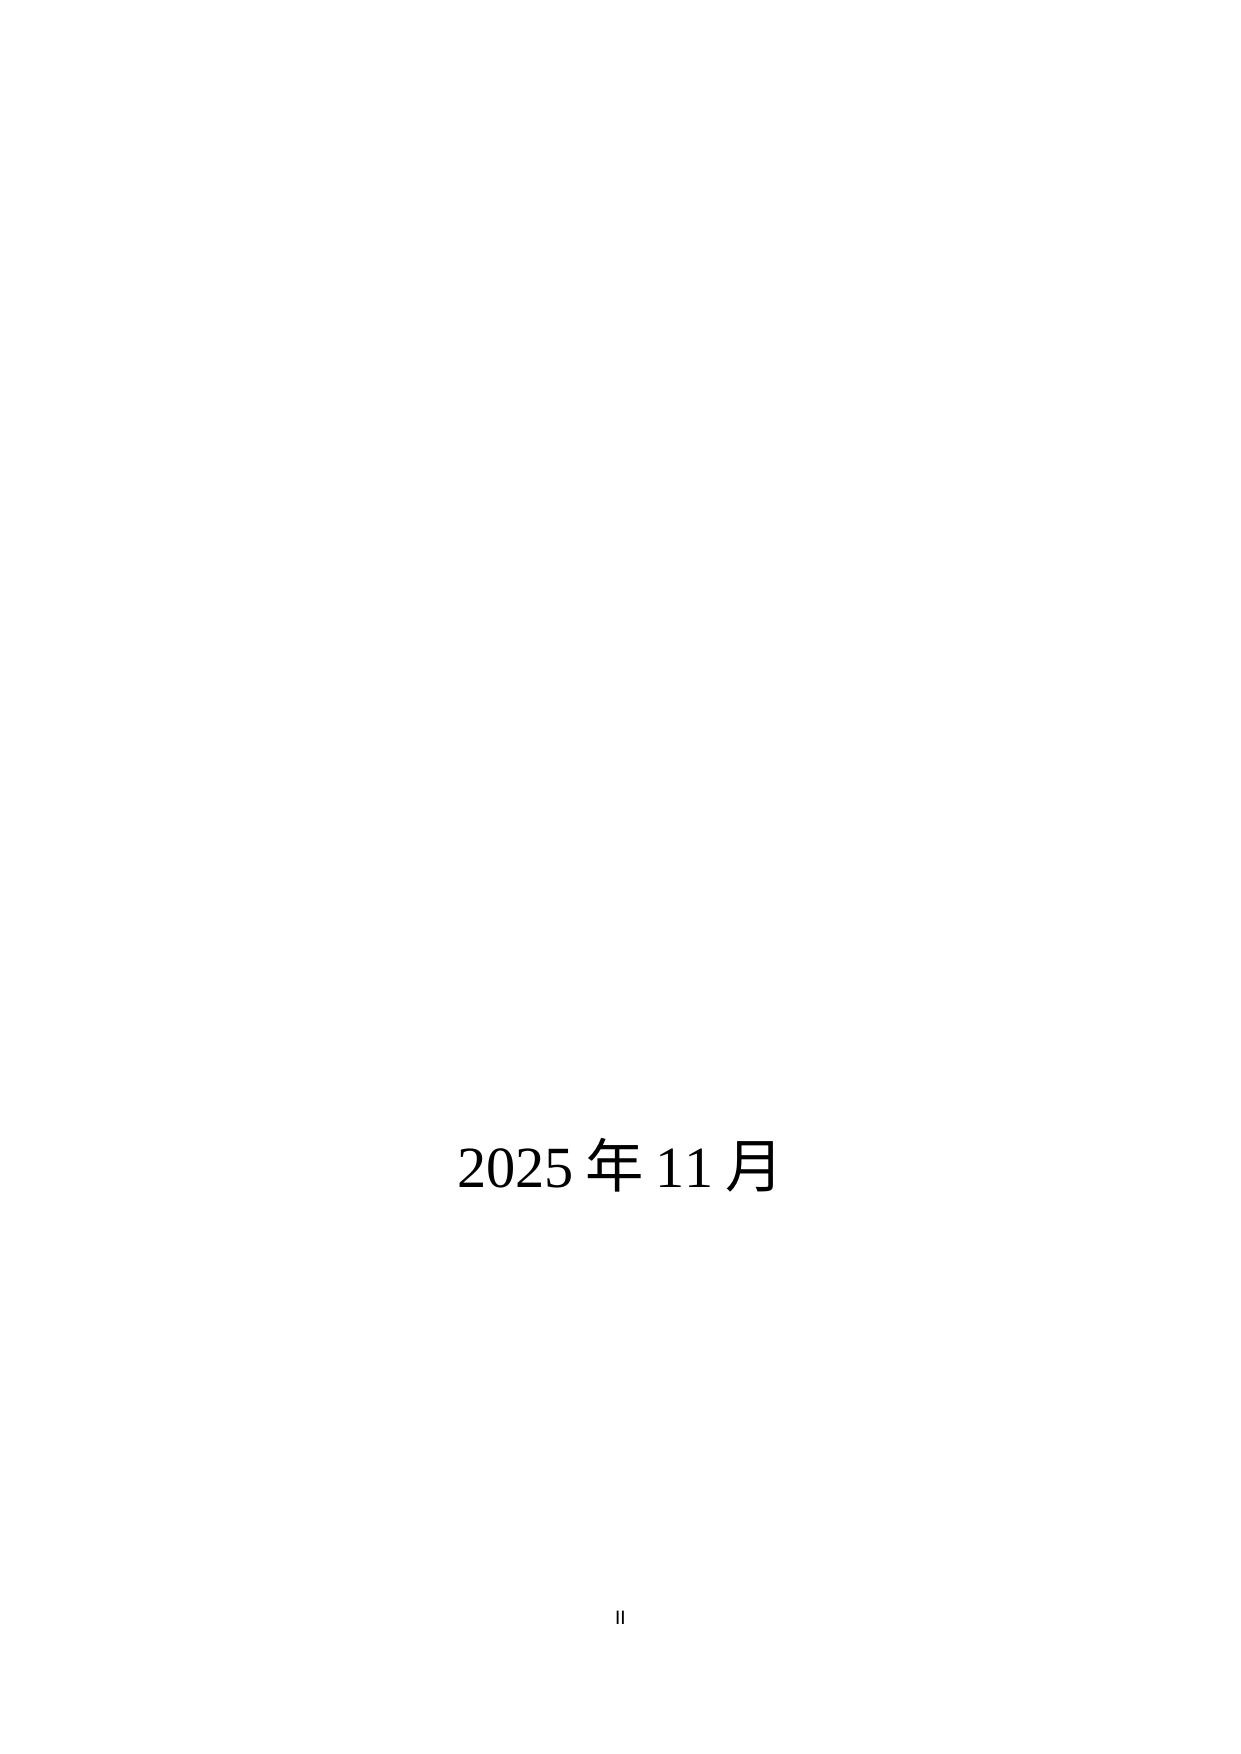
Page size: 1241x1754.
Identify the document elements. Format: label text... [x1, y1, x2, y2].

text 2025年11月 [187, 1089, 1053, 1214]
